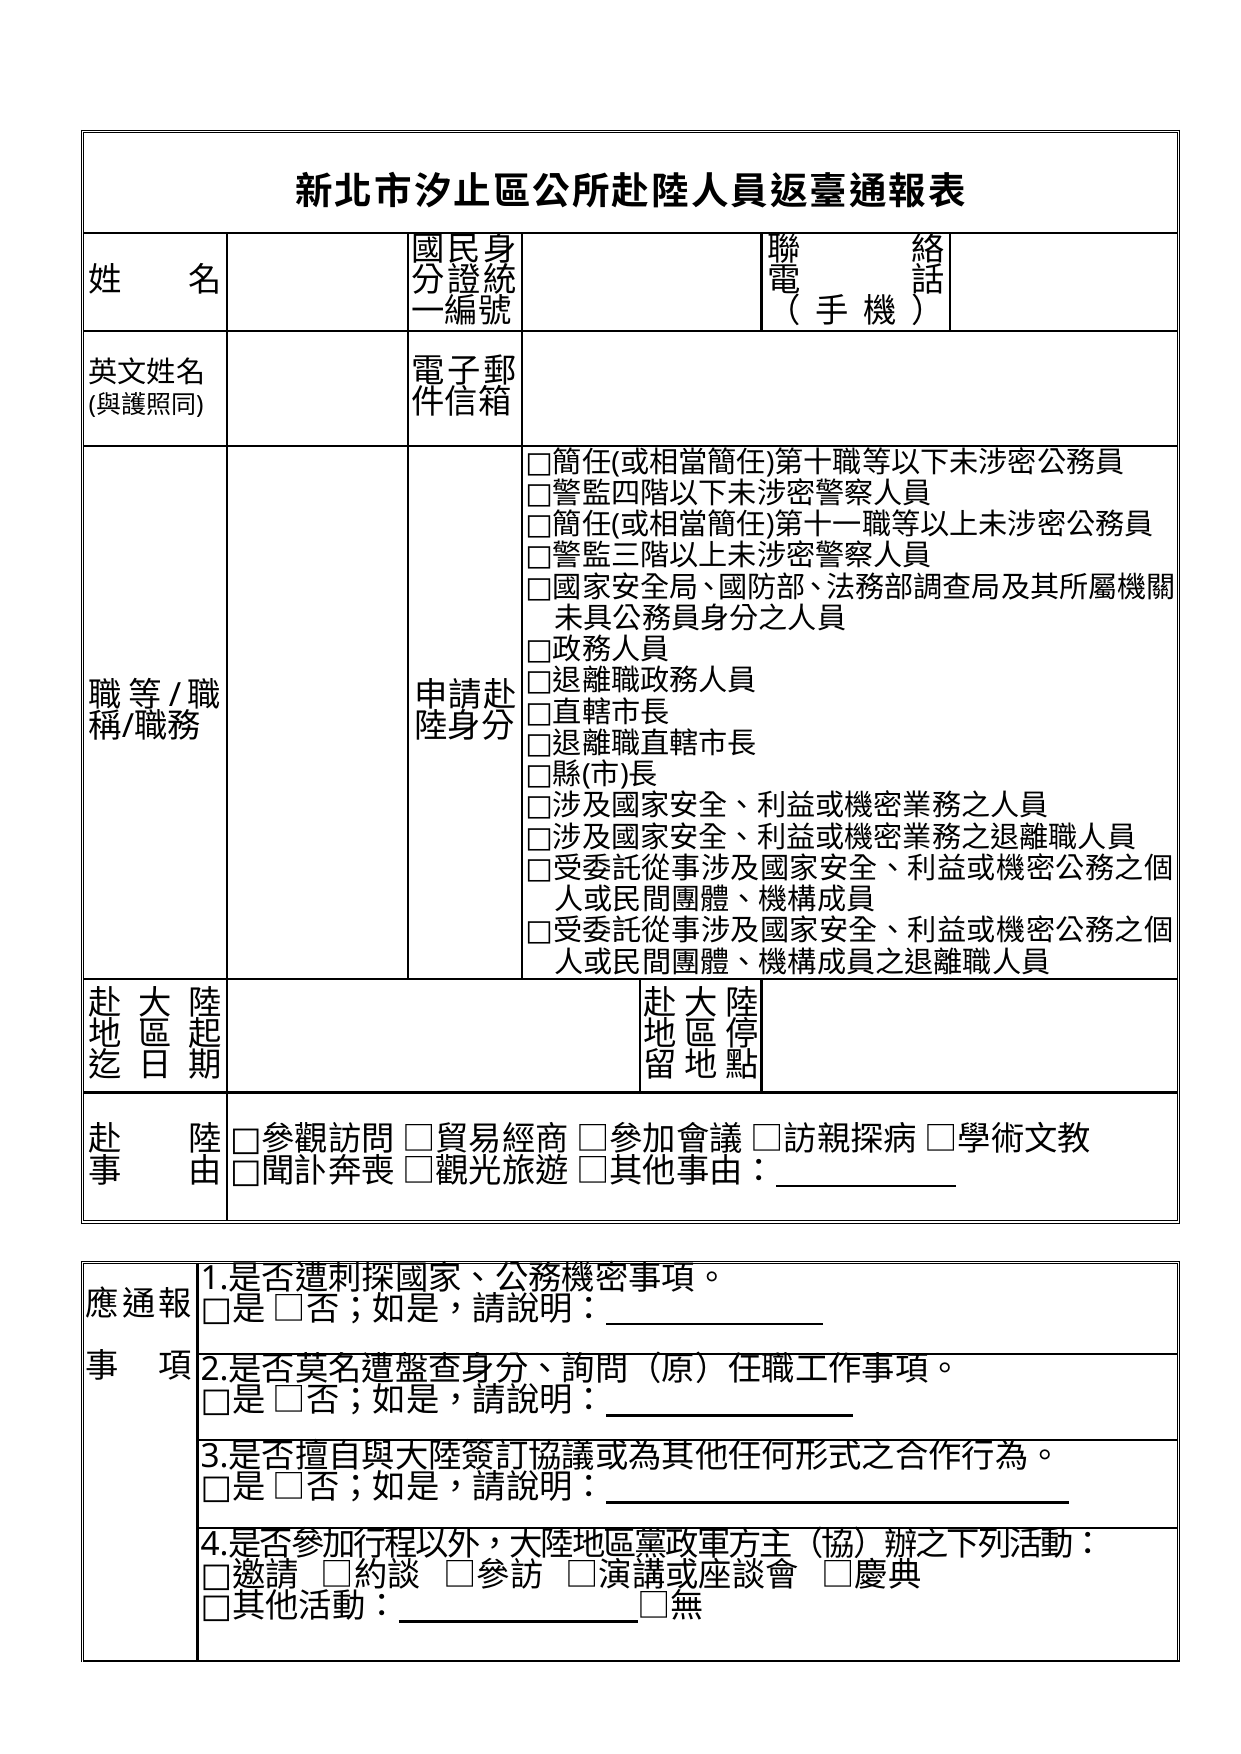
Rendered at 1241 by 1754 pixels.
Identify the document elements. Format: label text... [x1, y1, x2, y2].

table_cell 申請赴陸身分 [409, 447, 521, 978]
table_cell [228, 447, 407, 978]
table_cell [523, 332, 1177, 445]
table_header 應通報 事項 [84, 1264, 196, 1660]
table_cell 姓 名 [84, 234, 226, 330]
table_cell [228, 332, 407, 445]
table_header 新北市汐止區公所赴陸人員返臺通報表 [84, 133, 1177, 232]
table_cell [951, 234, 1177, 330]
table_cell 赴大陸地區起迄日期 [84, 980, 226, 1091]
table_cell □參觀訪問 □貿易經商 □參加會議 □訪親探病 □學術文教 □聞訃奔喪 □觀光旅遊 □其他事由： [228, 1094, 1177, 1220]
table_cell 2.是否莫名遭盤查身分、詢問（原）任職工作事項。 □是 □否；如是，請說明： [199, 1355, 1177, 1439]
table_cell 赴大陸地區停留地點 [641, 980, 760, 1091]
table_cell 職等/職稱/職務 [84, 447, 226, 978]
table_cell 英文姓名 (與護照同) [84, 332, 226, 445]
table_cell [763, 980, 1177, 1091]
table_cell □簡任(或相當簡任)第十職等以下未涉密公務員 □警監四階以下未涉密警察人員 □簡任(或相當簡任)第十一職等以上未涉密公務員 □警監三階以上未涉密警察人員 □國家安全局、國防部、法務部調查局及其所屬機關未具公務員身分之人員 □政務人員 □退離職政務人員 □直轄市長 □退離職直轄市長 □縣(市)長 □涉及國家安全、利益或機密業務之人員 □涉及國家安全、利益或機密業務之退離職人員 □受委託從事涉及國家安全、利益或機密公務之個人或民間團體、機構成員 □受委託從事涉及國家安全、利益或機密公務之個人或民間團體、機構成員之退離職人員 [523, 447, 1177, 978]
table_cell 4.是否參加行程以外，大陸地區黨政軍方主（協）辦之下列活動： □邀請 □約談 □參訪 □演講或座談會 □慶典 □其他活動： □無 [199, 1529, 1177, 1660]
table_cell 赴陸 事由 [84, 1094, 226, 1220]
table_cell 電子郵件信箱 [409, 332, 521, 445]
table_cell 國民身分證統一編號 [409, 234, 521, 330]
table_cell [523, 234, 760, 330]
table_cell [228, 980, 639, 1091]
table_header 1.是否遭刺探國家、公務機密事項。 □是 □否；如是，請說明： [199, 1264, 1177, 1352]
table_cell 3.是否擅自與大陸簽訂協議或為其他任何形式之合作行為。 □是 □否；如是，請說明： [199, 1441, 1177, 1527]
table_cell [228, 234, 407, 330]
table_cell 聯絡 電話 （手機） [763, 234, 949, 330]
